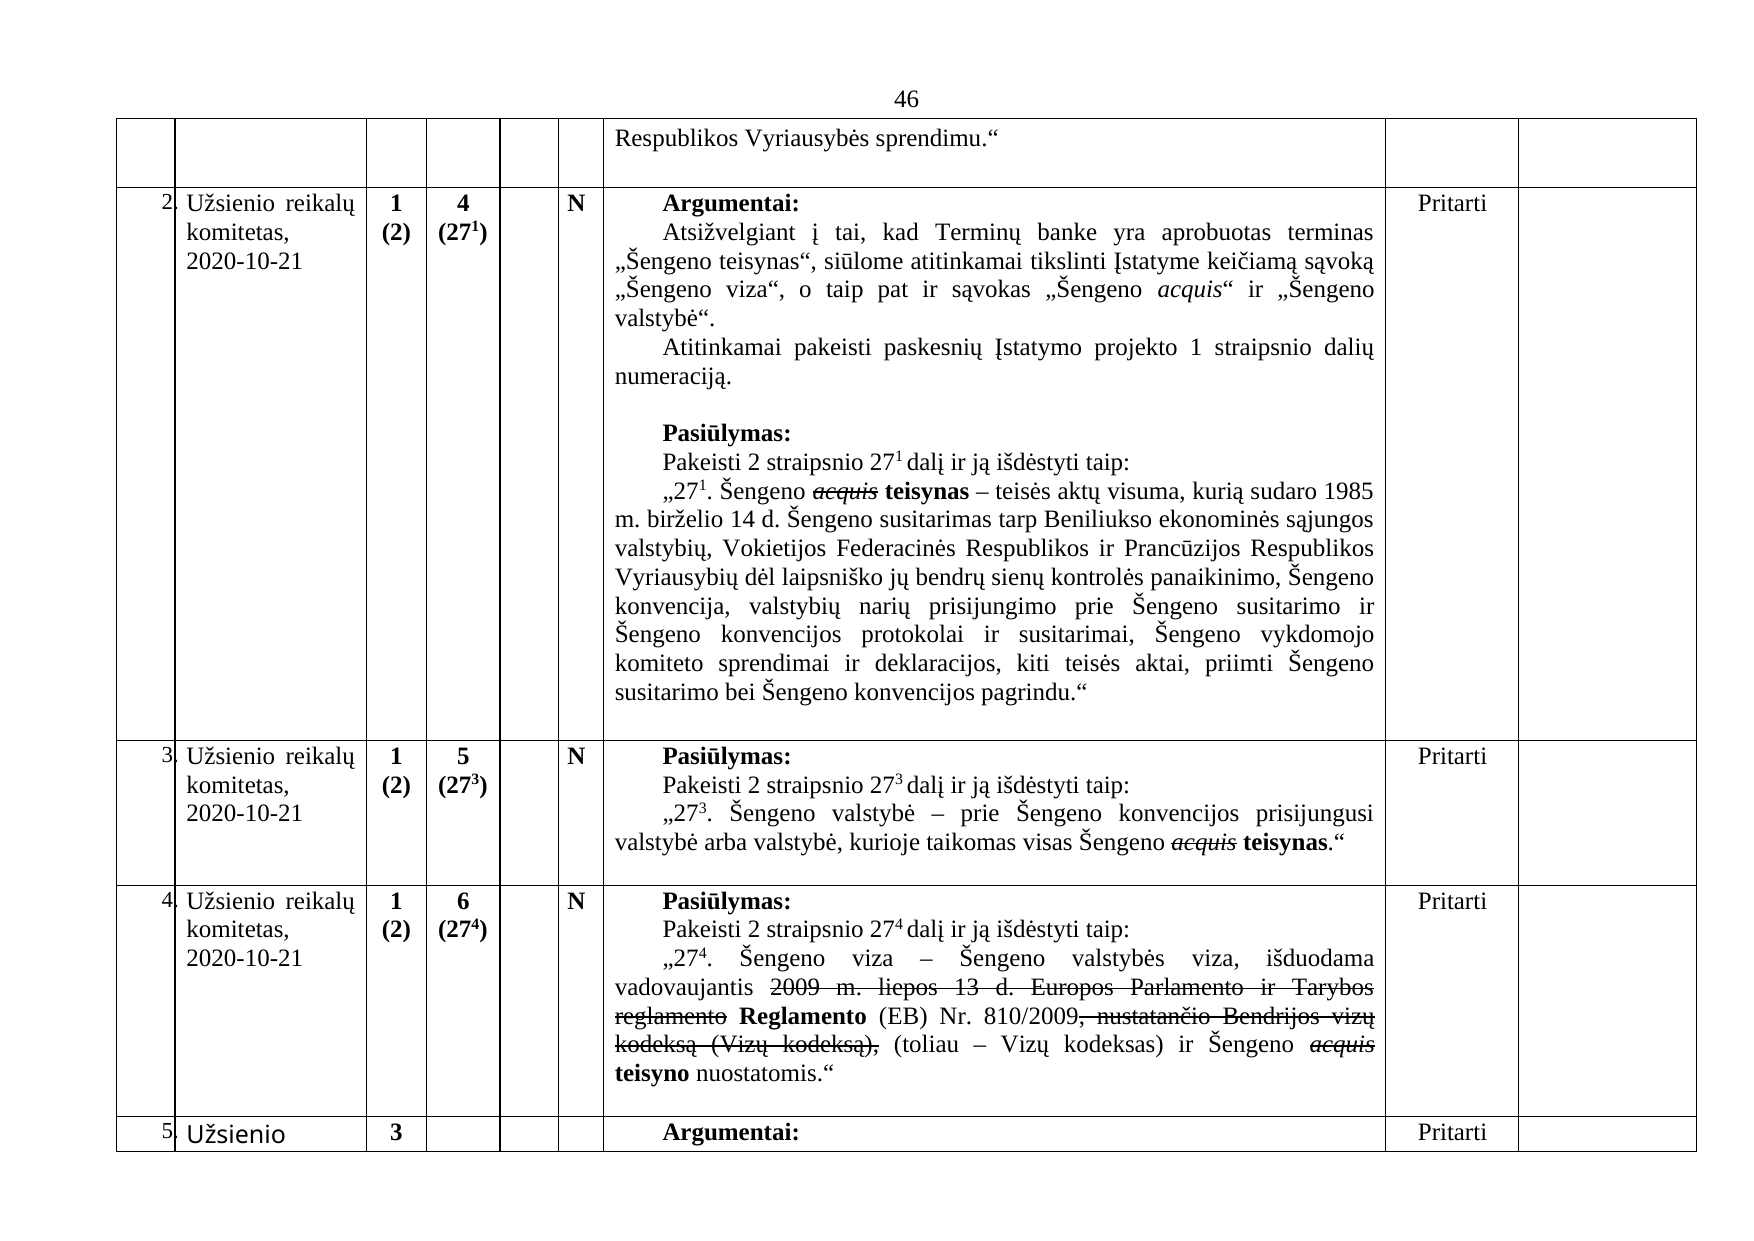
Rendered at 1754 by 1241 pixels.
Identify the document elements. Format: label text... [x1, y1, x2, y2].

table_cell Užsienio [176, 1117, 366, 1151]
table_cell [367, 119, 426, 187]
table_cell Pritarti [1386, 1117, 1518, 1151]
table_cell Pritarti [1386, 188, 1518, 740]
table_cell [1519, 119, 1696, 187]
table_cell [501, 119, 558, 187]
table_cell [427, 119, 499, 187]
table_cell Užsienio reikalų komitetas, 2020-10-21 [176, 886, 366, 1116]
table_cell 4 (271) [427, 188, 499, 740]
table_cell 1 (2) [367, 741, 426, 885]
table_cell [117, 119, 174, 187]
table_cell 1 (2) [367, 886, 426, 1116]
table_cell N [559, 188, 603, 740]
table_cell [117, 741, 174, 885]
table_cell [117, 188, 174, 740]
table_cell Pritarti [1386, 741, 1518, 885]
table_cell 1 (2) [367, 188, 426, 740]
table_cell Užsienio reikalų komitetas, 2020-10-21 [176, 188, 366, 740]
table_cell Užsienio reikalų komitetas, 2020-10-21 [176, 741, 366, 885]
table_cell [117, 1117, 174, 1151]
table_cell [501, 886, 558, 1116]
table_cell [559, 1117, 603, 1151]
table_cell [559, 119, 603, 187]
table_cell [501, 1117, 558, 1151]
table_cell Argumentai: [604, 1117, 1385, 1151]
table_cell Pritarti [1386, 886, 1518, 1116]
table_cell [501, 741, 558, 885]
table_cell [1519, 1117, 1696, 1151]
table_cell [1519, 886, 1696, 1116]
table_cell [427, 1117, 499, 1151]
table_cell [1386, 119, 1518, 187]
table_cell [1519, 741, 1696, 885]
table_cell N [559, 886, 603, 1116]
table_cell 3 [367, 1117, 426, 1151]
table_cell [176, 119, 366, 187]
table_cell [501, 188, 558, 740]
table_cell 6 (274) [427, 886, 499, 1116]
table_cell N [559, 741, 603, 885]
table_cell [1519, 188, 1696, 740]
table_cell 5 (273) [427, 741, 499, 885]
table_cell [117, 886, 174, 1116]
table_cell Argumentai: Atsižvelgiant į tai, kad Terminų banke yra aprobuotas terminas „Šengeno teisynas“, siūlome atitinkamai tikslinti Įstatyme keičiamą sąvoką „Šengeno viza“, o taip pat ir sąvokas „Šengeno acquis“ ir „Šengeno valstybė“. Atitinkamai pakeisti paskesnių Įstatymo projekto 1 straipsnio dalių numeraciją. Pasiūlymas: Pakeisti 2 straipsnio 271 dalį ir ją išdėstyti taip: „271. Šengeno acquis teisynas – teisės aktų visuma, kurią sudaro 1985 m. birželio 14 d. Šengeno susitarimas tarp Beniliukso ekonominės sąjungos valstybių, Vokietijos Federacinės Respublikos ir Prancūzijos Respublikos Vyriausybių dėl laipsniško jų bendrų sienų kontrolės panaikinimo, Šengeno konvencija, valstybių narių prisijungimo prie Šengeno susitarimo ir Šengeno konvencijos protokolai ir susitarimai, Šengeno vykdomojo komiteto sprendimai ir deklaracijos, kiti teisės aktai, priimti Šengeno susitarimo bei Šengeno konvencijos pagrindu.“ [604, 188, 1385, 740]
